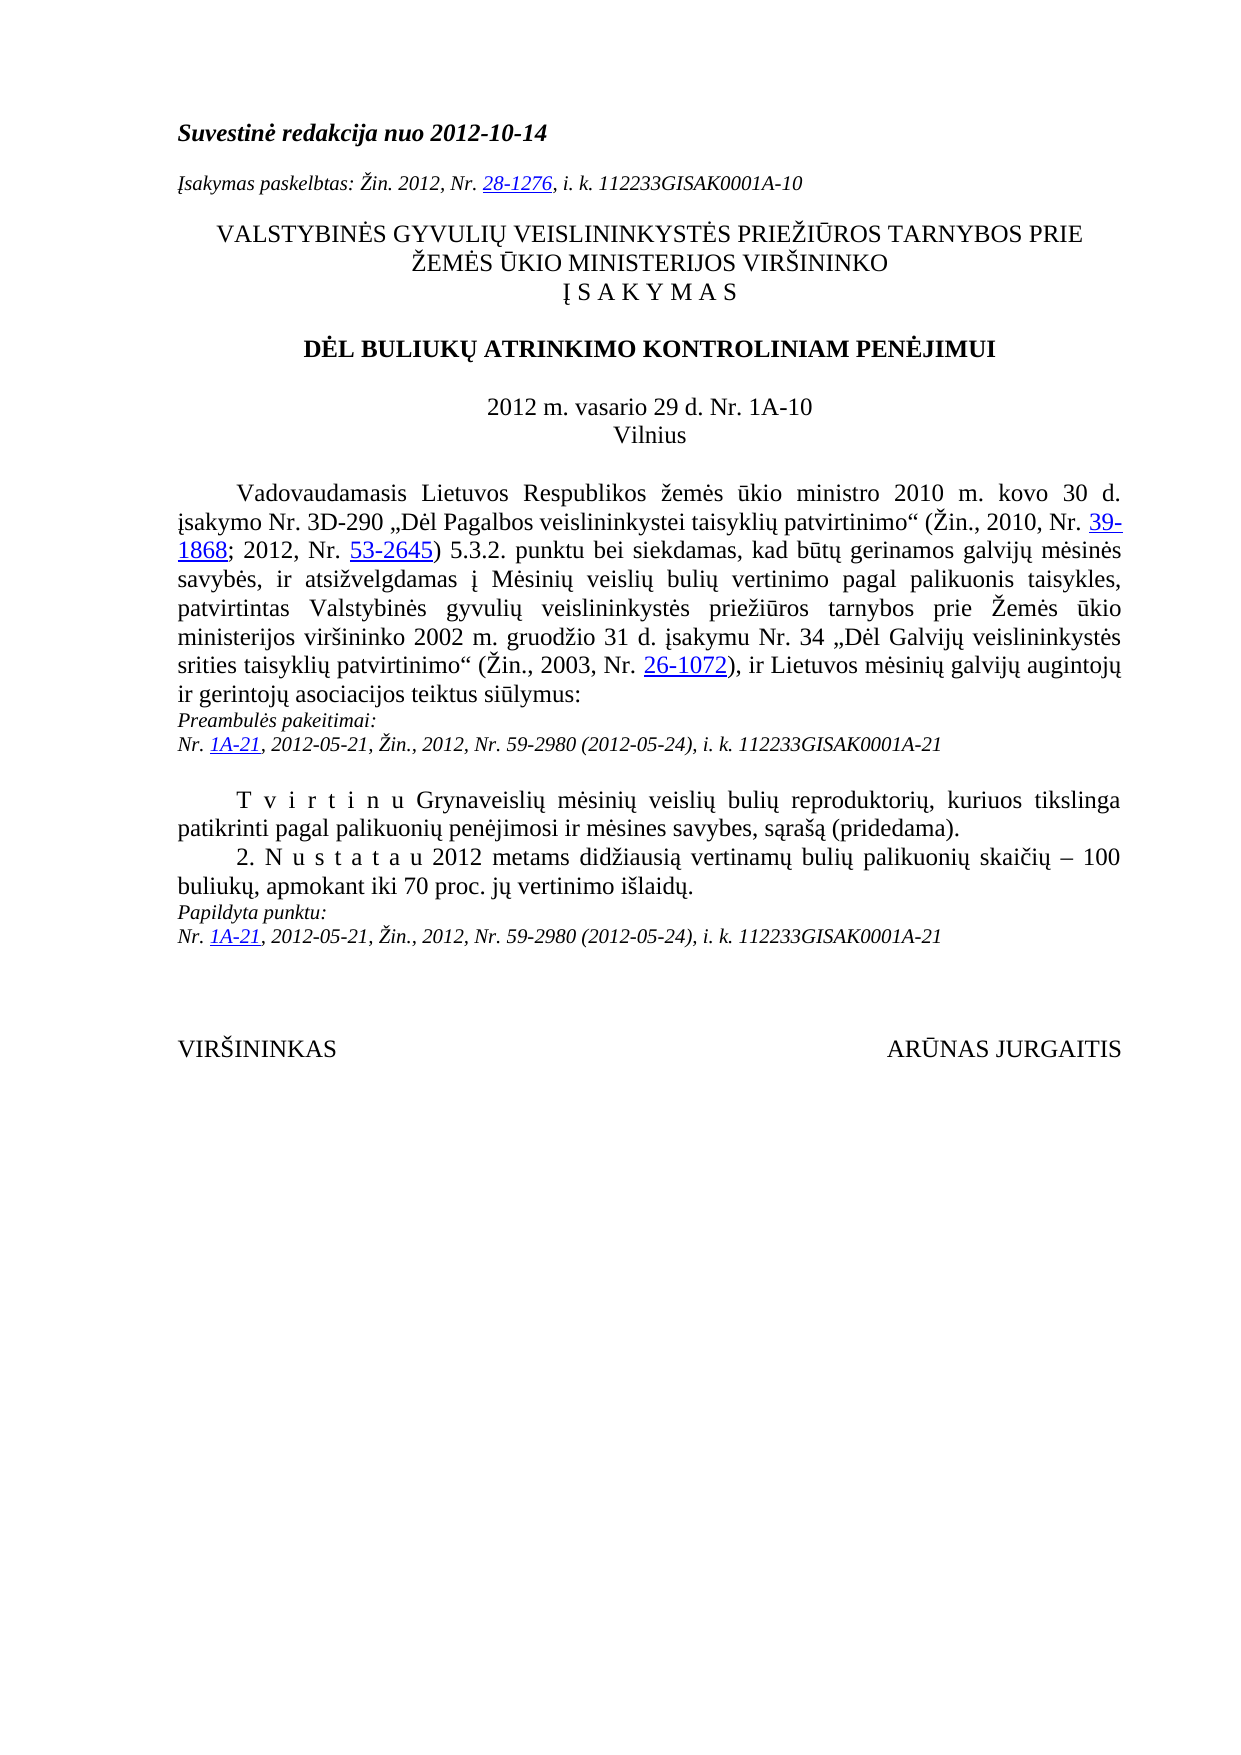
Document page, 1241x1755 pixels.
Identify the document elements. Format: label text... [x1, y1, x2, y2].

text Suvestinė redakcija nuo 2012-10-14 [177, 118, 1122, 147]
text DĖL BULIUKŲ ATRINKIMO KONTROLINIAM PENĖJIMUI [177, 334, 1122, 363]
text Į S A K Y M A S [177, 277, 1122, 305]
text Vadovaudamasis Lietuvos Respublikos žemės ūkio ministro 2010 m. kovo 30 d. įsakymo Nr. 3D-290 „Dėl Pagalbos veislininkystei taisyklių patvirtinimo“ (Žin., 2010, Nr. 39-1868; 2012, Nr. 53-2645) 5.3.2. punktu bei siekdamas, kad būtų gerinamos galvijų mėsinės savybės, ir atsižvelgdamas į Mėsinių veislių bulių vertinimo pagal palikuonis taisykles, patvirtintas Valstybinės gyvulių veislininkystės priežiūros tarnybos prie Žemės ūkio ministerijos viršininko 2002 m. gruodžio 31 d. įsakymu Nr. 34 „Dėl Galvijų veislininkystės srities taisyklių patvirtinimo“ (Žin., 2003, Nr. 26-1072), ir Lietuvos mėsinių galvijų augintojų ir gerintojų asociacijos teiktus siūlymus: [177, 478, 1122, 708]
text Nr. 1A-21, 2012-05-21, Žin., 2012, Nr. 59-2980 (2012-05-24), i. k. 112233GISAK0001A-21 [177, 732, 1122, 756]
text Nr. 1A-21, 2012-05-21, Žin., 2012, Nr. 59-2980 (2012-05-24), i. k. 112233GISAK0001A-21 [177, 924, 1122, 948]
text 2. N u s t a t a u 2012 metams didžiausią vertinamų bulių palikuonių skaičių – 100 buliukų, apmokant iki 70 proc. jų vertinimo išlaidų. [177, 842, 1122, 900]
text Papildyta punktu: [177, 900, 1122, 924]
text T v i r t i n u Grynaveislių mėsinių veislių bulių reproduktorių, kuriuos tikslinga patikrinti pagal palikuonių penėjimosi ir mėsines savybes, sąrašą (pridedama). [177, 785, 1122, 842]
text Įsakymas paskelbtas: Žin. 2012, Nr. 28-1276, i. k. 112233GISAK0001A-10 [177, 171, 1122, 195]
text 2012 m. vasario 29 d. Nr. 1A-10 [177, 392, 1122, 420]
text Viršininkas Arūnas Jurgaitis [177, 1034, 1122, 1063]
text Preambulės pakeitimai: [177, 708, 1122, 732]
text Vilnius [177, 420, 1122, 449]
text VALSTYBINĖS GYVULIŲ VEISLININKYSTĖS PRIEŽIŪROS TARNYBOS PRIE ŽEMĖS ŪKIO MINISTERIJOS VIRŠININKO [177, 219, 1122, 277]
